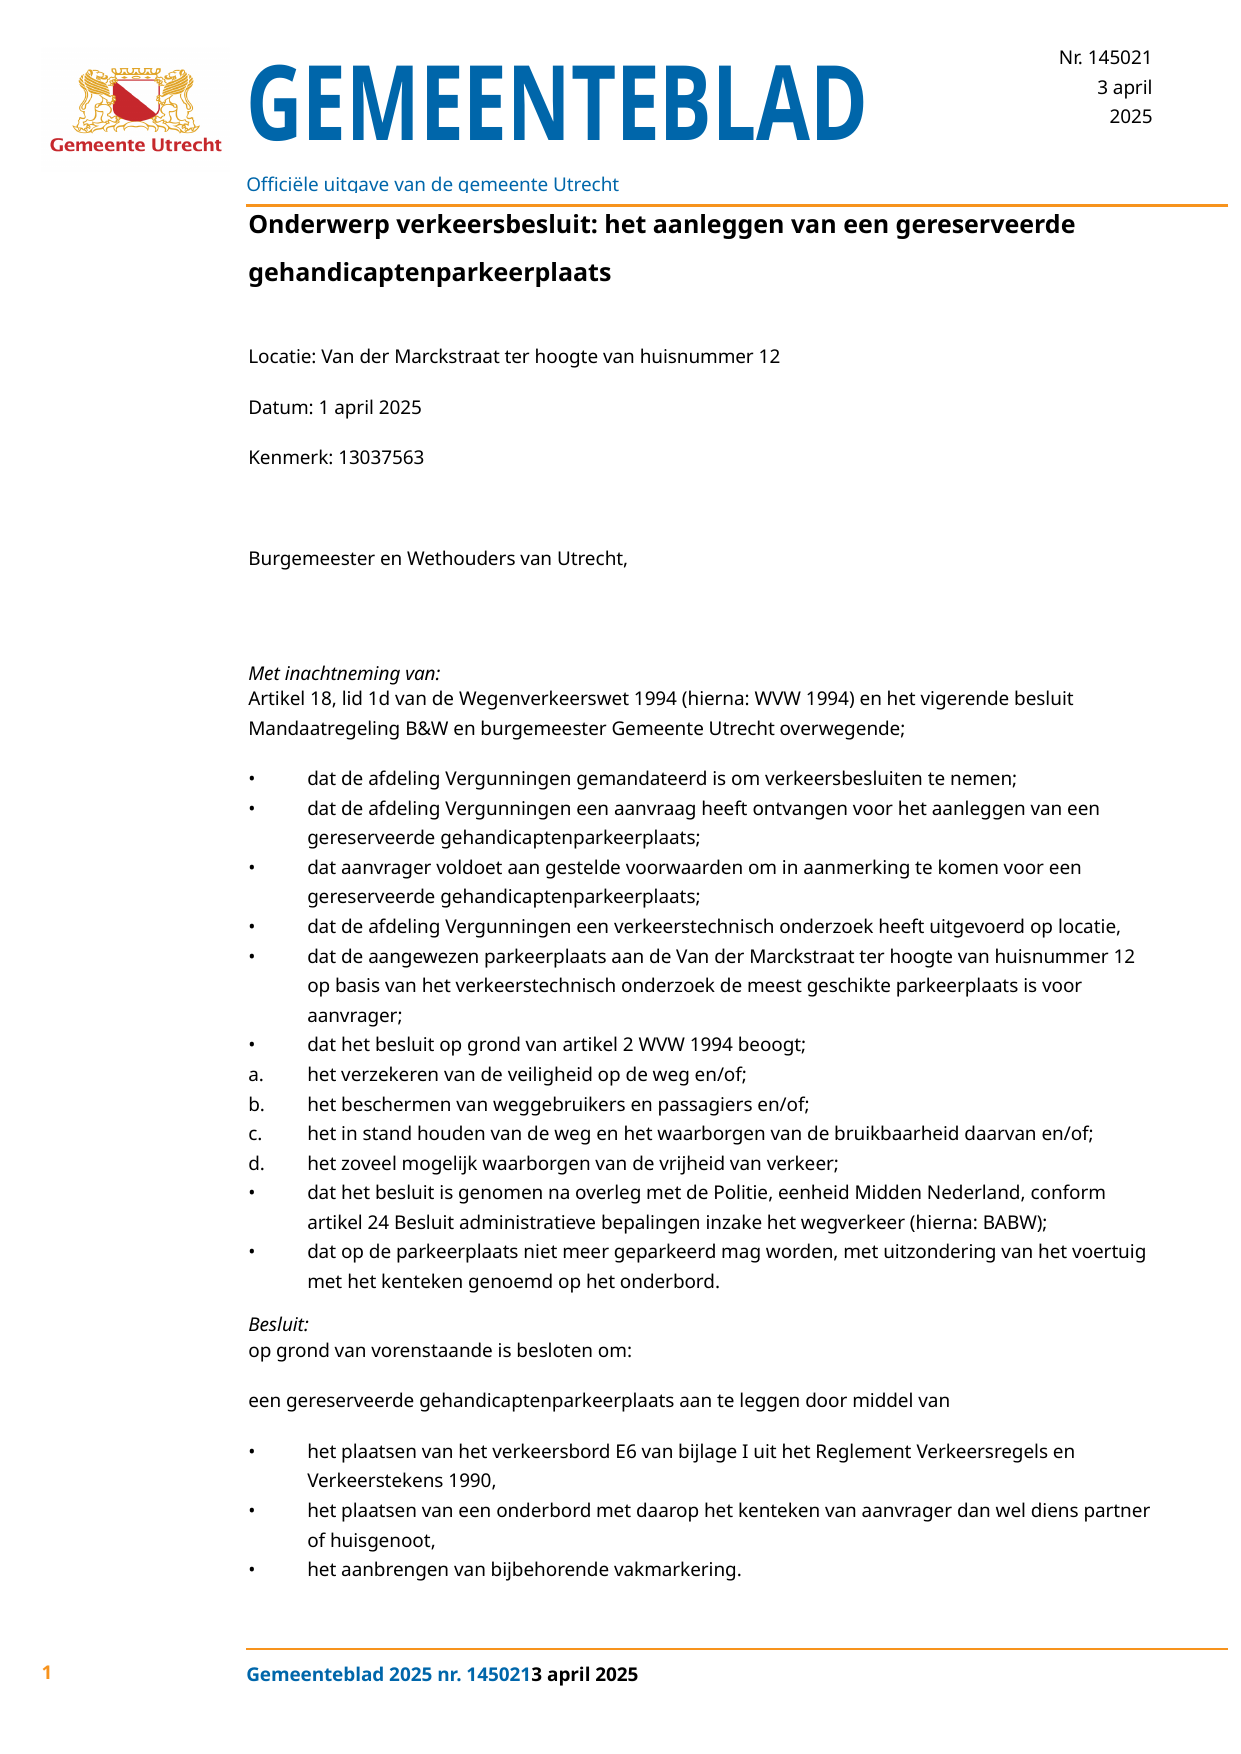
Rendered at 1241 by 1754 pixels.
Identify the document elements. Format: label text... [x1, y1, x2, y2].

list het verzekeren van de veiligheid op de weg en/of; [248, 1061, 1152, 1087]
text Besluit: [248, 1311, 1152, 1337]
text Met inachtneming van: [248, 660, 1152, 685]
text Kenmerk: 13037563 [248, 444, 1152, 470]
list dat de aangewezen parkeerplaats aan de Van der Marckstraat ter hoogte van huisnummer 12 op basis van het verkeerstechnisch onderzoek de meest geschikte parkeerplaats is voor aanvrager; [248, 943, 1152, 1028]
list dat de afdeling Vergunningen gemandateerd is om verkeersbesluiten te nemen; [248, 765, 1152, 791]
list dat aanvrager voldoet aan gestelde voorwaarden om in aanmerking te komen voor een gereserveerde gehandicaptenparkeerplaats; [248, 854, 1152, 909]
list het plaatsen van een onderbord met daarop het kenteken van aanvrager dan wel diens partner of huisgenoot, [248, 1497, 1152, 1552]
text Locatie: Van der Marckstraat ter hoogte van huisnummer 12 [248, 344, 1152, 369]
list dat het besluit is genomen na overleg met de Politie, eenheid Midden Nederland, conform artikel 24 Besluit administratieve bepalingen inzake het wegverkeer (hierna: BABW); [248, 1179, 1152, 1235]
text op grond van vorenstaande is besloten om: [248, 1337, 1152, 1363]
list dat op de parkeerplaats niet meer geparkeerd mag worden, met uitzondering van het voertuig met het kenteken genoemd op het onderbord. [248, 1239, 1152, 1294]
list het zoveel mogelijk waarborgen van de vrijheid van verkeer; [248, 1150, 1152, 1176]
list dat de afdeling Vergunningen een aanvraag heeft ontvangen voor het aanleggen van een gereserveerde gehandicaptenparkeerplaats; [248, 795, 1152, 850]
text Onderwerp verkeersbesluit: het aanleggen van een gereserveerde gehandicaptenparkeerplaats [248, 207, 1152, 288]
list het plaatsen van het verkeersbord E6 van bijlage I uit het Reglement Verkeersregels en Verkeerstekens 1990, [248, 1438, 1152, 1493]
list het in stand houden van de weg en het waarborgen van de bruikbaarheid daarvan en/of; [248, 1120, 1152, 1146]
list dat de afdeling Vergunningen een verkeerstechnisch onderzoek heeft uitgevoerd op locatie, [248, 913, 1152, 939]
picture [41, 47, 231, 172]
text Artikel 18, lid 1d van de Wegenverkeerswet 1994 (hierna: WVW 1994) en het vigerende besluit Mandaatregeling B&W en burgemeester Gemeente Utrecht overwegende; [248, 685, 1152, 741]
text Burgemeester en Wethouders van Utrecht, [248, 545, 1152, 571]
list dat het besluit op grond van artikel 2 WVW 1994 beoogt; [248, 1032, 1152, 1057]
list het aanbrengen van bijbehorende vakmarkering. [248, 1556, 1152, 1582]
text Datum: 1 april 2025 [248, 394, 1152, 420]
text een gereserveerde gehandicaptenparkeerplaats aan te leggen door middel van [248, 1388, 1152, 1413]
list het beschermen van weggebruikers en passagiers en/of; [248, 1091, 1152, 1117]
